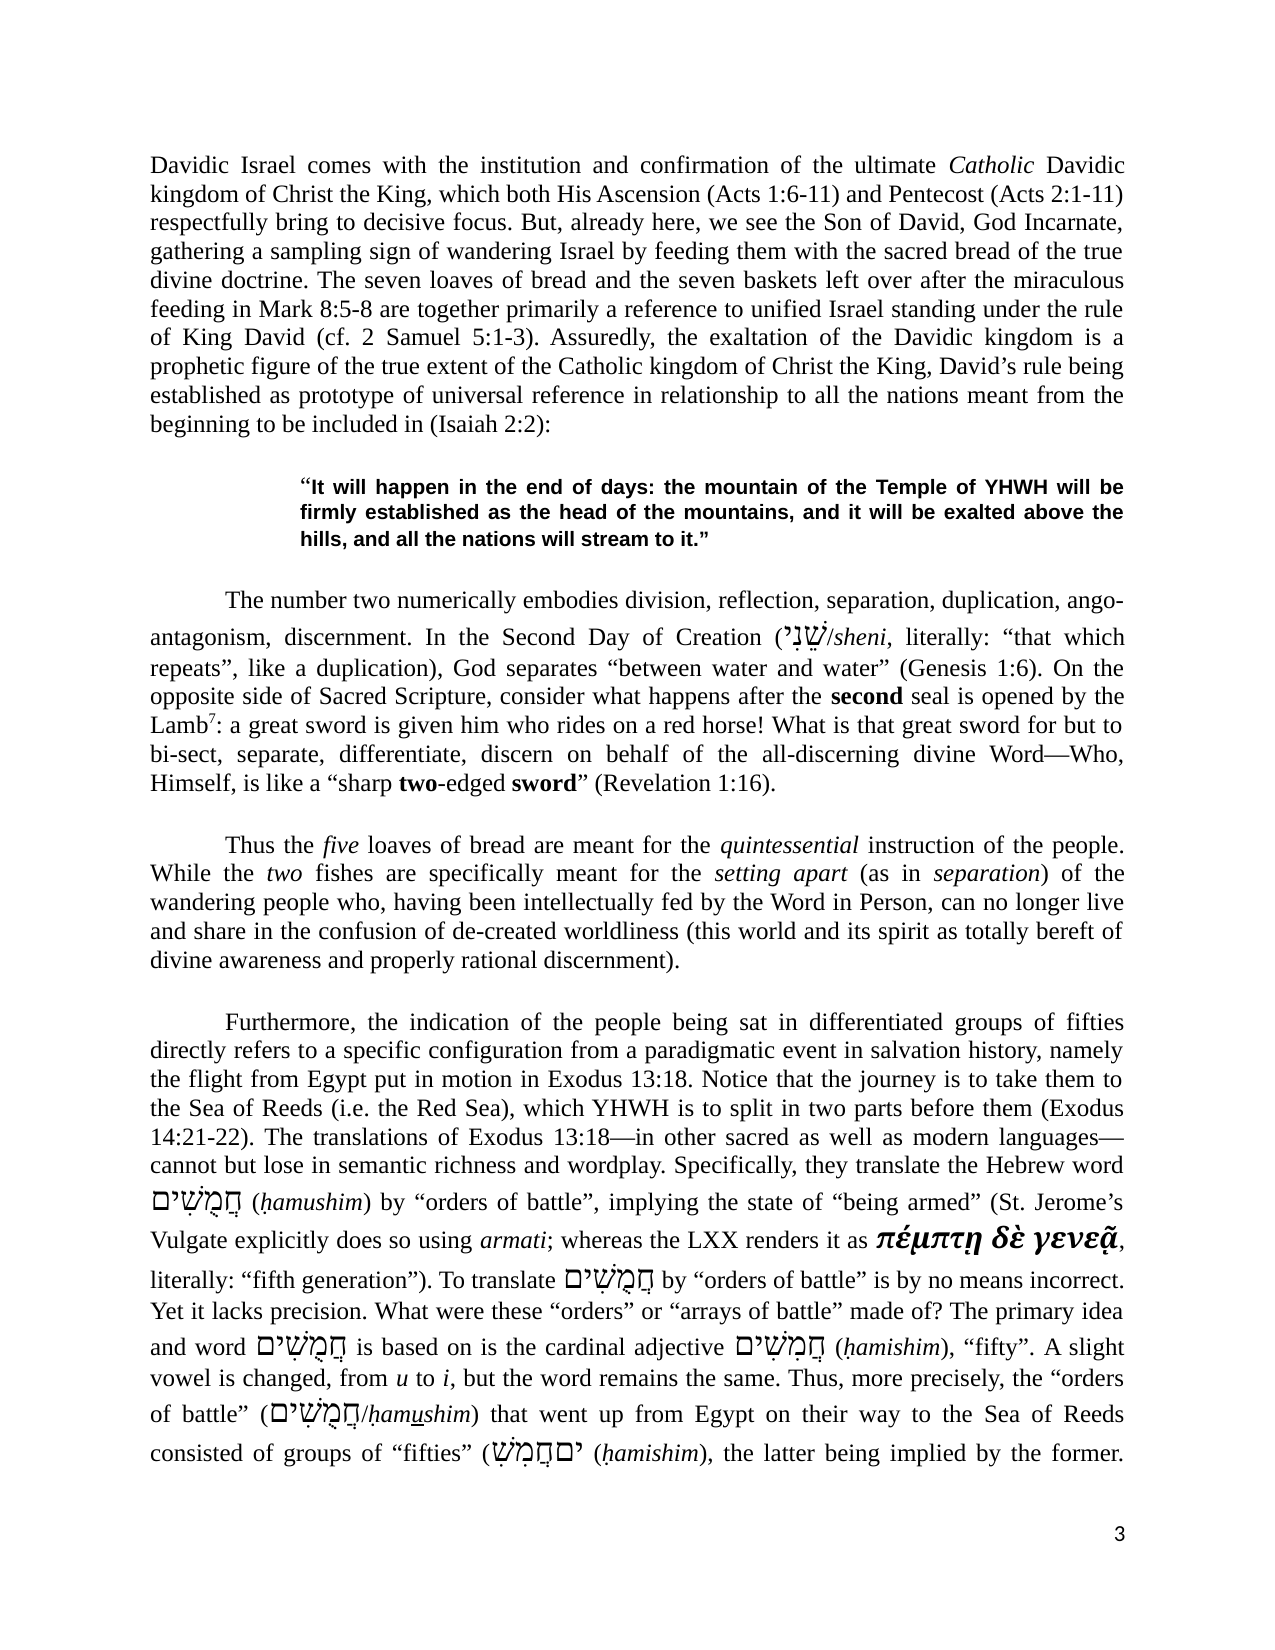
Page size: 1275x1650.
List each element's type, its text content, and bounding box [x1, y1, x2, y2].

text The number two numerically embodies division, reflection, separation, duplication, ango-antagonism, discernment. In the Second Day of Creation (שֵׁנִי/sheni, literally: “that which repeats”, like a duplication), God separates “between water and water” (Genesis 1:6). On the opposite side of Sacred Scripture, consider what happens after the second seal is opened by the Lamb7: a great sword is given him who rides on a red horse! What is that great sword for but to bi-sect, separate, differentiate, discern on behalf of the all-discerning divine Word—Who, Himself, is like a “sharp two-edged sword” (Revelation 1:16). [150, 586, 1125, 796]
text Davidic Israel comes with the institution and confirmation of the ultimate Catholic Davidic kingdom of Christ the King, which both His Ascension (Acts 1:6-11) and Pentecost (Acts 2:1-11) respectfully bring to decisive focus. But, already here, we see the Son of David, God Incarnate, gathering a sampling sign of wandering Israel by feeding them with the sacred bread of the true divine doctrine. The seven loaves of bread and the seven baskets left over after the miraculous feeding in Mark 8:5-8 are together primarily a reference to unified Israel standing under the rule of King David (cf. 2 Samuel 5:1-3). Assuredly, the exaltation of the Davidic kingdom is a prophetic figure of the true extent of the Catholic kingdom of Christ the King, David’s rule being established as prototype of universal reference in relationship to all the nations meant from the beginning to be included in (Isaiah 2:2): [150, 150, 1125, 437]
text Furthermore, the indication of the people being sat in differentiated groups of fifties directly refers to a specific configuration from a paradigmatic event in salvation history, namely the flight from Egypt put in motion in Exodus 13:18. Notice that the journey is to take them to the Sea of Reeds (i.e. the Red Sea), which YHWH is to split in two parts before them (Exodus 14:21-22). The translations of Exodus 13:18—in other sacred as well as modern languages—cannot but lose in semantic richness and wordplay. Specifically, they translate the Hebrew word חֲמֻשִׁים (ḥamushim) by “orders of battle”, implying the state of “being armed” (St. Jerome’s Vulgate explicitly does so using armati; whereas the LXX renders it as πέμπτῃ δὲ γενεᾷ, literally: “fifth generation”). To translate חֲמֻשִׁים by “orders of battle” is by no means incorrect. Yet it lacks precision. What were these “orders” or “arrays of battle” made of? The primary idea and word חֲמֻשִׁים is based on is the cardinal adjective חֲמִשִׁים (ḥamishim), “fifty”. A slight vowel is changed, from u to i, but the word remains the same. Thus, more precisely, the “orders of battle” (חֲמֻשִׁים/ḥamushim) that went up from Egypt on their way to the Sea of Reeds consisted of groups of “fifties” (יםחֲמִשִׁ (ḥamishim), the latter being implied by the former. Here is my literal retranslation of Exodus 13:18, bracketing the implied preposition “by” in front of חֲמֻשִׁים (“orders of battles” that are, by definition, groups of “fifties”): [150, 1007, 1125, 1468]
text “It will happen in the end of days: the mountain of the Temple of YHWH will be firmly established as the head of the mountains, and it will be exalted above the hills, and all the nations will stream to it.” [300, 471, 1125, 552]
text Thus the five loaves of bread are meant for the quintessential instruction of the people. While the two fishes are specifically meant for the setting apart (as in separation) of the wandering people who, having been intellectually fed by the Word in Person, can no longer live and share in the confusion of de-created worldliness (this world and its spirit as totally bereft of divine awareness and properly rational discernment). [150, 830, 1125, 973]
